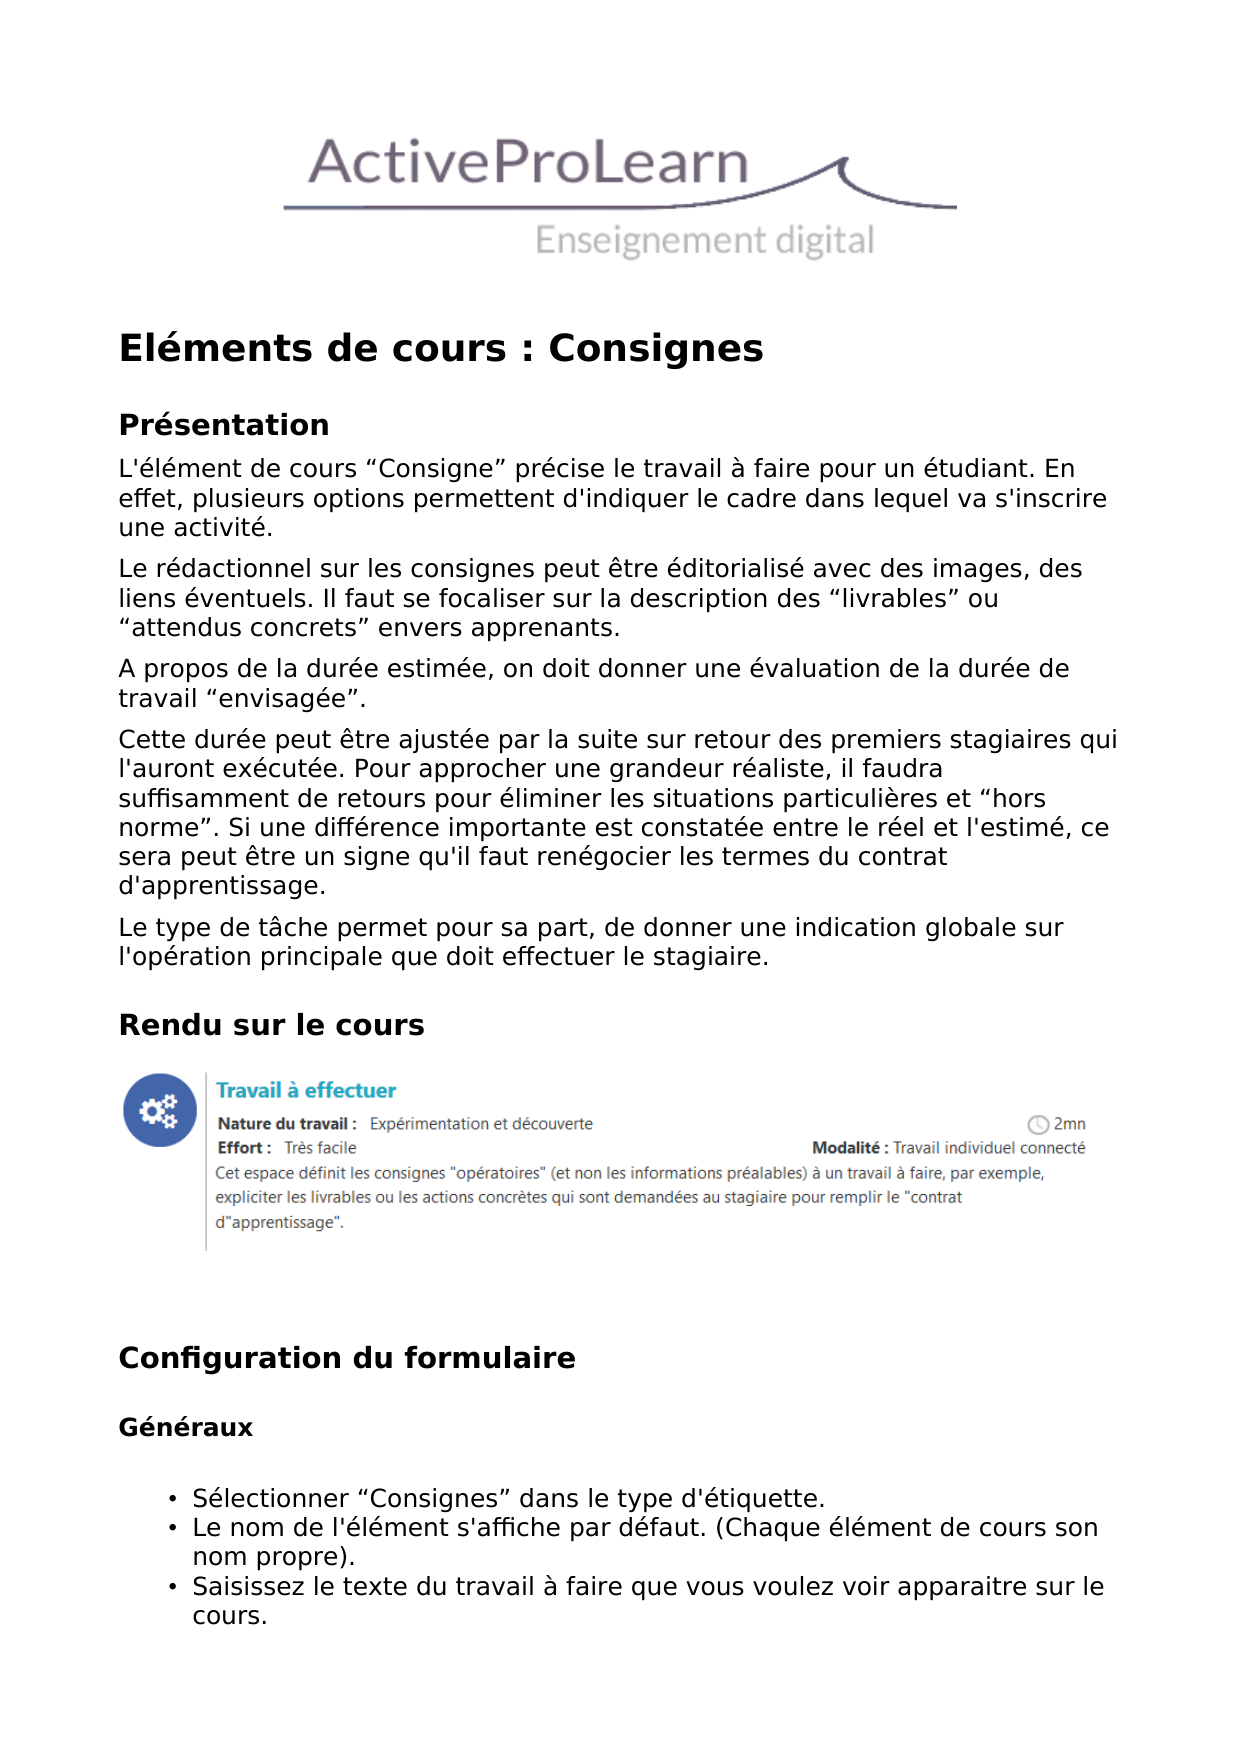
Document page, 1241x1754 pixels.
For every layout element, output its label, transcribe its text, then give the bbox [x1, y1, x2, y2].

text Cette durée peut être ajustée par la suite sur retour des premiers stagiaires qui l'auront exécutée. Pour approcher une grandeur réaliste, il faudra suffisamment de retours pour éliminer les situations particulières et “hors norme”. Si une différence importante est constatée entre le réel et l'estimé, ce sera peut être un signe qu'il faut renégocier les termes du contrat d'apprentissage. [118, 725, 1122, 900]
subtitle Rendu sur le cours [118, 1009, 1122, 1043]
list Sélectionner “Consignes” dans le type d'étiquette. [177, 1484, 1122, 1513]
text Le rédactionnel sur les consignes peut être éditorialisé avec des images, des liens éventuels. Il faut se focaliser sur la description des “livrables” ou “attendus concrets” envers apprenants. [118, 554, 1122, 642]
subtitle Présentation [118, 408, 1122, 442]
picture [283, 118, 957, 261]
picture [118, 1055, 1123, 1275]
subtitle Eléments de cours : Consignes [118, 327, 1122, 371]
list Le nom de l'élément s'affiche par défaut. (Chaque élément de cours son nom propre). [177, 1513, 1122, 1572]
text L'élément de cours “Consigne” précise le travail à faire pour un étudiant. En effet, plusieurs options permettent d'indiquer le cadre dans lequel va s'inscrire une activité. [118, 454, 1122, 542]
text Le type de tâche permet pour sa part, de donner une indication globale sur l'opération principale que doit effectuer le stagiaire. [118, 913, 1122, 971]
text A propos de la durée estimée, on doit donner une évaluation de la durée de travail “envisagée”. [118, 654, 1122, 713]
subtitle Généraux [118, 1413, 1122, 1442]
list Saisissez le texte du travail à faire que vous voulez voir apparaitre sur le cours. [177, 1572, 1122, 1630]
subtitle Configuration du formulaire [118, 1342, 1122, 1376]
